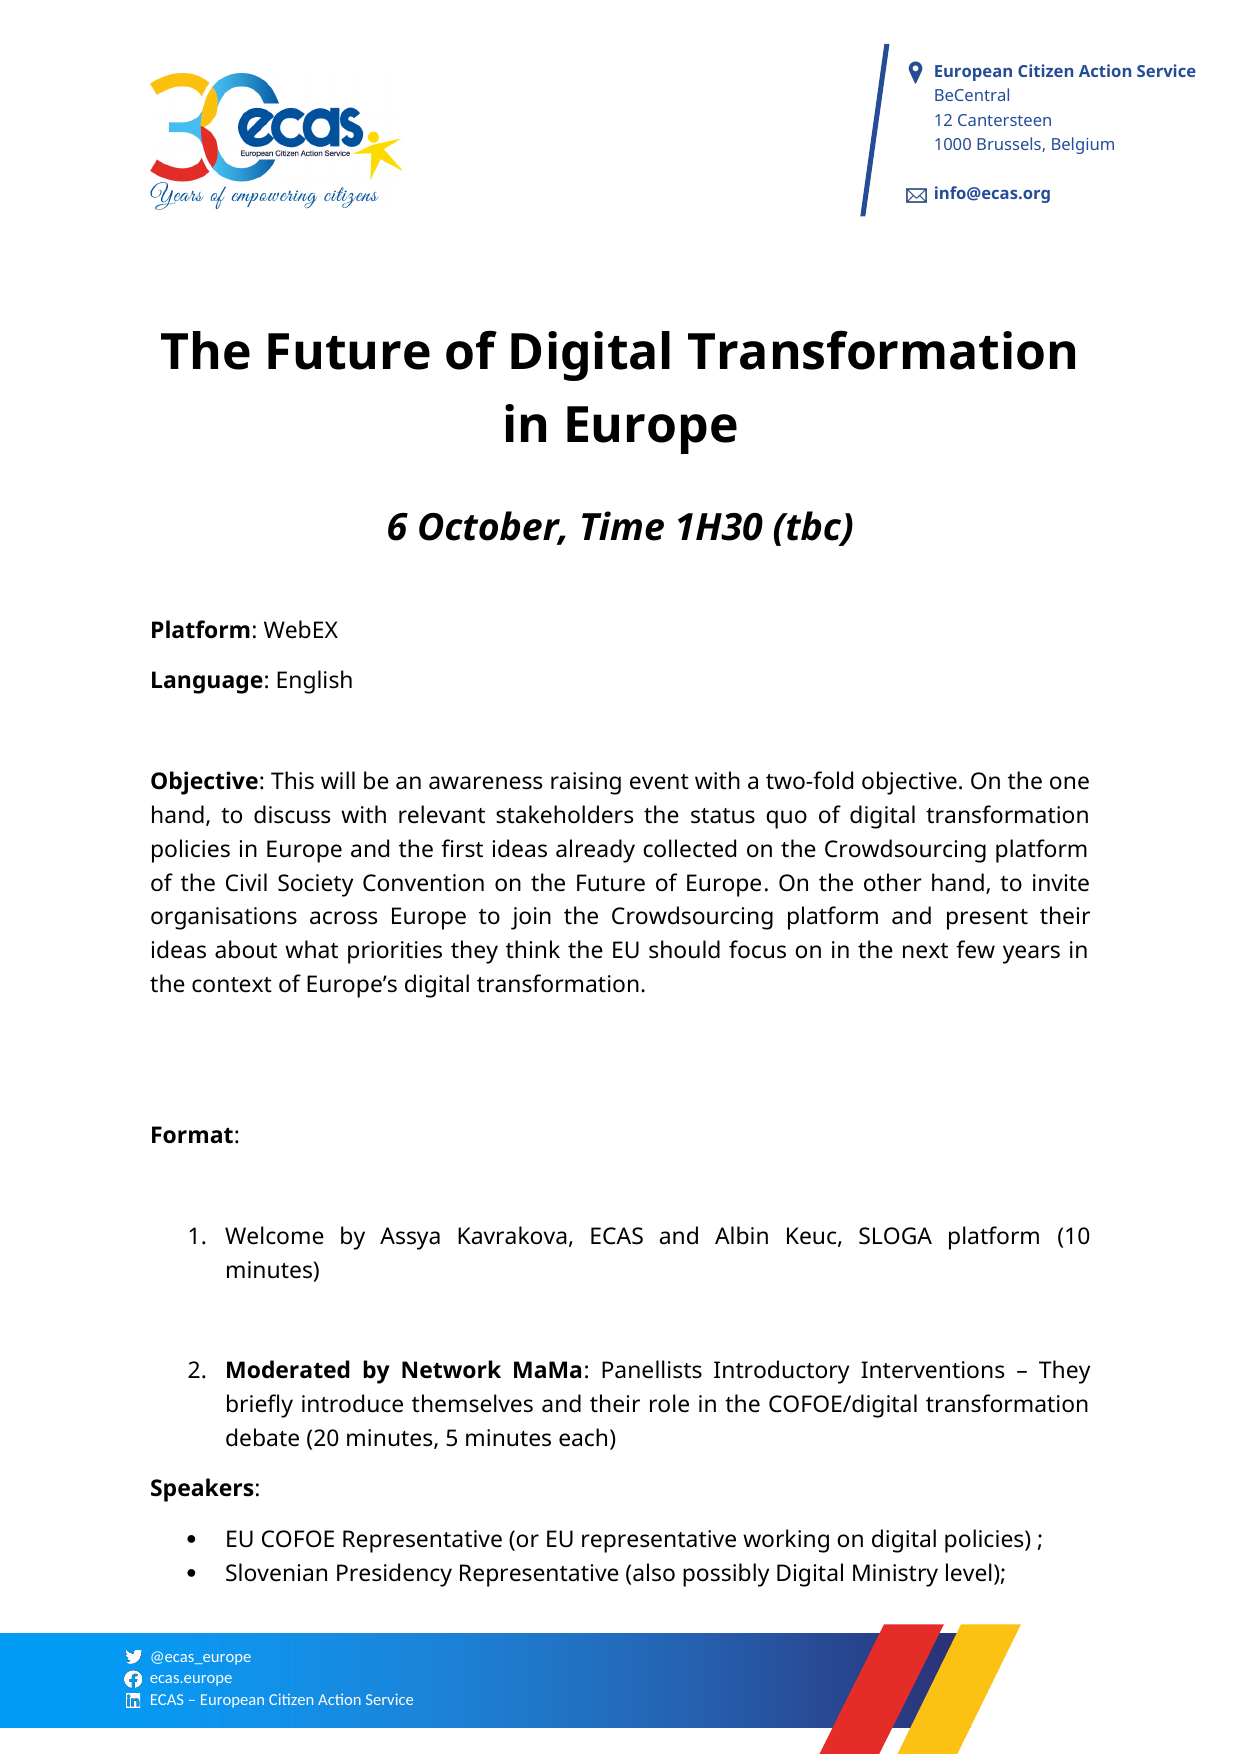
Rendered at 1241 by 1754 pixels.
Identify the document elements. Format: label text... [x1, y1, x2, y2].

subtitle 6 October, Time 1H30 (tbc) [150, 500, 1090, 551]
list Welcome by Assya Kavrakova, ECAS and Albin Keuc, SLOGA platform (10 minutes) [187, 1220, 1090, 1285]
text Language: English [150, 664, 1090, 696]
text Platform: WebEX [150, 614, 1090, 645]
picture [900, 57, 931, 88]
text Format: [150, 1119, 1090, 1150]
subtitle The Future of Digital Transformation in Europe [150, 316, 1090, 457]
list Moderated by Network MaMa: Panellists Introductory Interventions – They briefly introduce themselves and their role in the COFOE/digital transformation debate (20 minutes, 5 minutes each) [187, 1354, 1090, 1453]
picture [150, 73, 403, 210]
text Speakers: [150, 1472, 1090, 1504]
text Objective: This will be an awareness raising event with a two-fold objective. On the one hand, to discuss with relevant stakeholders the status quo of digital transformation policies in Europe and the first ideas already collected on the Crowdsourcing platform of the Civil Society Convention on the Future of Europe. On the other hand, to invite organisations across Europe to join the Crowdsourcing platform and present their ideas about what priorities they think the EU should focus on in the next few years in the context of Europe’s digital transformation. [150, 765, 1090, 999]
picture [904, 183, 929, 208]
picture [893, 1633, 956, 1728]
list Slovenian Presidency Representative (also possibly Digital Ministry level); [187, 1557, 1090, 1588]
list EU COFOE Representative (or EU representative working on digital policies) ; [187, 1523, 1090, 1554]
picture [0, 1633, 879, 1728]
